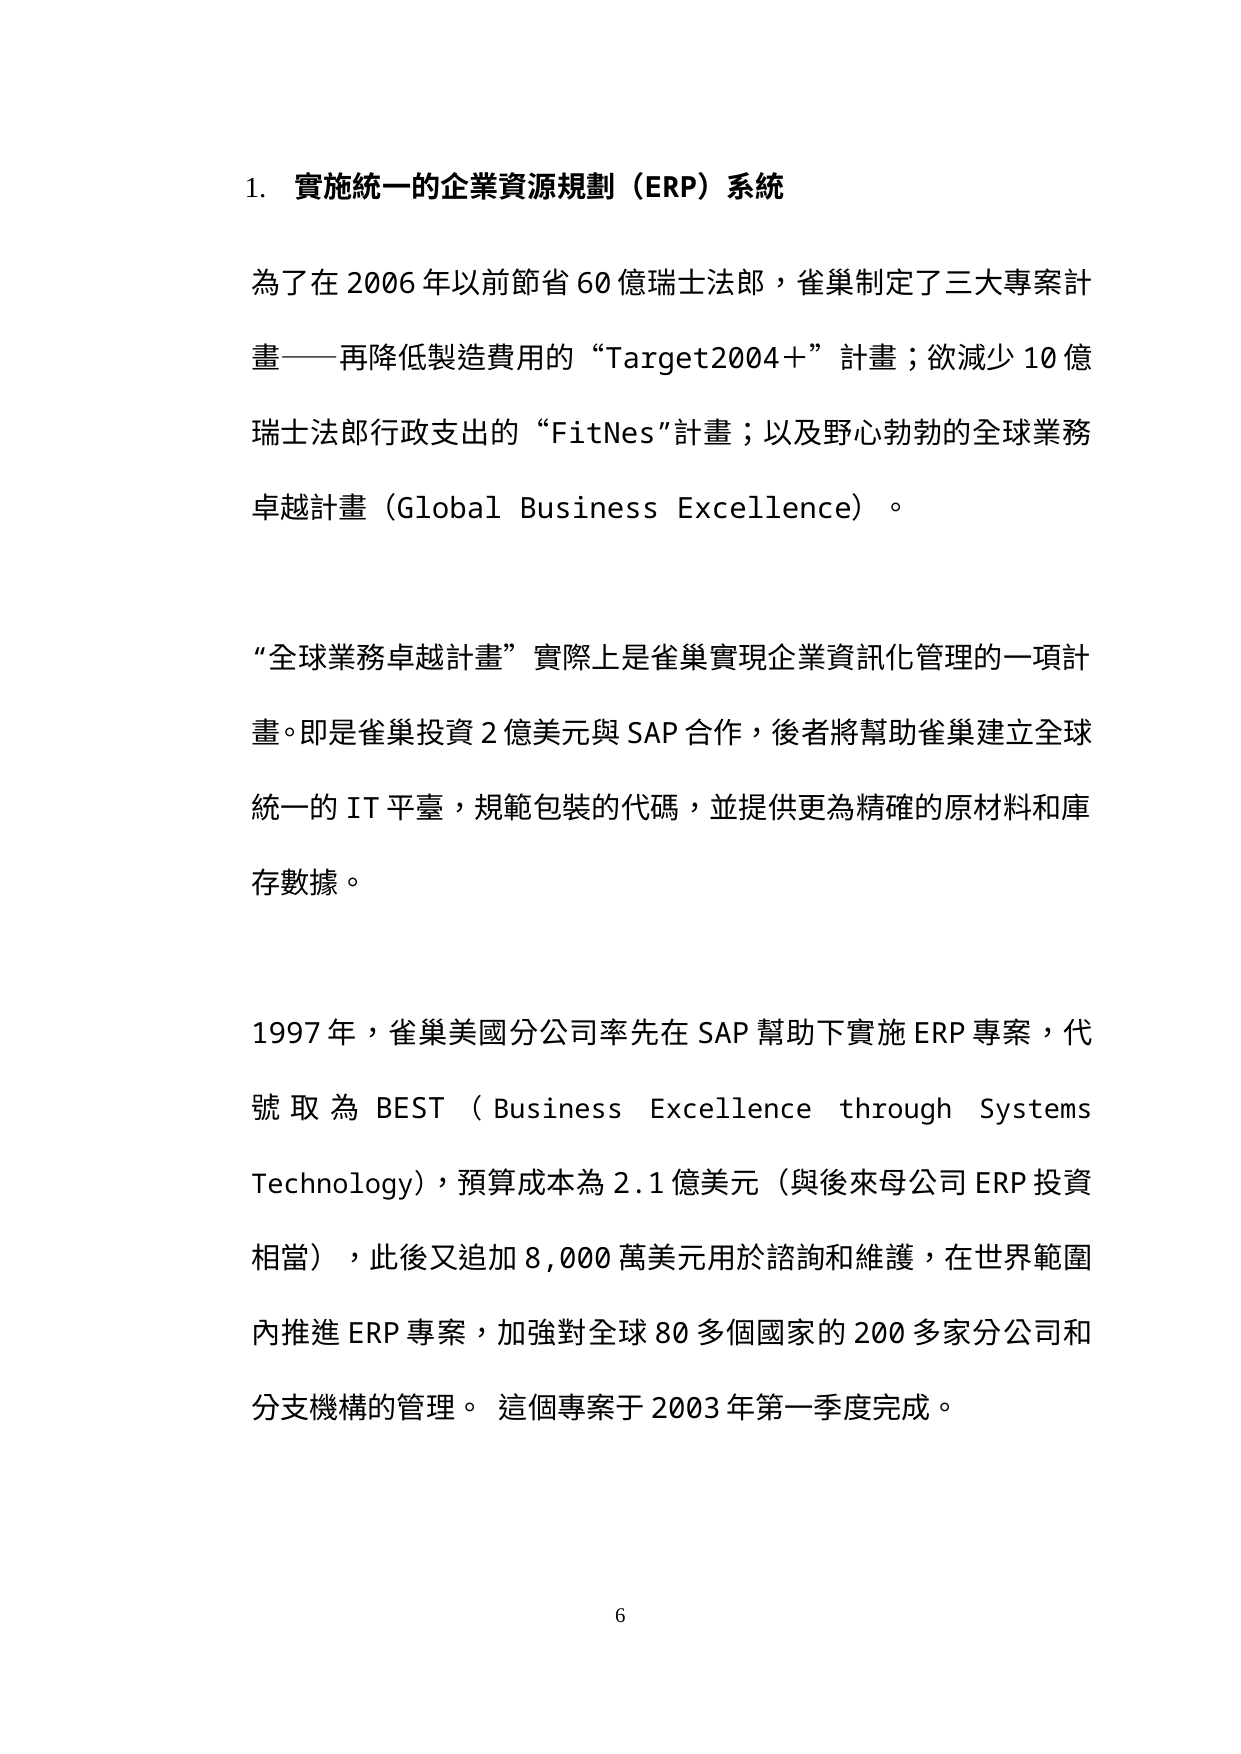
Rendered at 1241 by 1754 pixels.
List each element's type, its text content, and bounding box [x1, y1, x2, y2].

subtitle 實施統一的企業資源規劃（ERP）系統 [244, 163, 1092, 206]
text 1997年，雀巢美國分公司率先在SAP幫助下實施ERP專案，代號取為BEST（Business Excellence through Systems Technology），預算成本為2.1億美元（與後來母公司ERP投資相當），此後又追加8,000萬美元用於諮詢和維護，在世界範圍內推進ERP專案，加強對全球80多個國家的200多家分公司和分支機構的管理。 這個專案于2003年第一季度完成。 [251, 993, 1092, 1443]
text “全球業務卓越計畫”實際上是雀巢實現企業資訊化管理的一項計畫。即是雀巢投資2億美元與SAP合作，後者將幫助雀巢建立全球統一的IT平臺，規範包裝的代碼，並提供更為精確的原材料和庫存數據。 [251, 618, 1092, 918]
text 為了在2006年以前節省60億瑞士法郎，雀巢制定了三大專案計畫——再降低製造費用的“Target2004＋”計畫；欲減少10億瑞士法郎行政支出的“FitNes”計畫；以及野心勃勃的全球業務卓越計畫（Global Business Excellence）。 [251, 243, 1092, 543]
